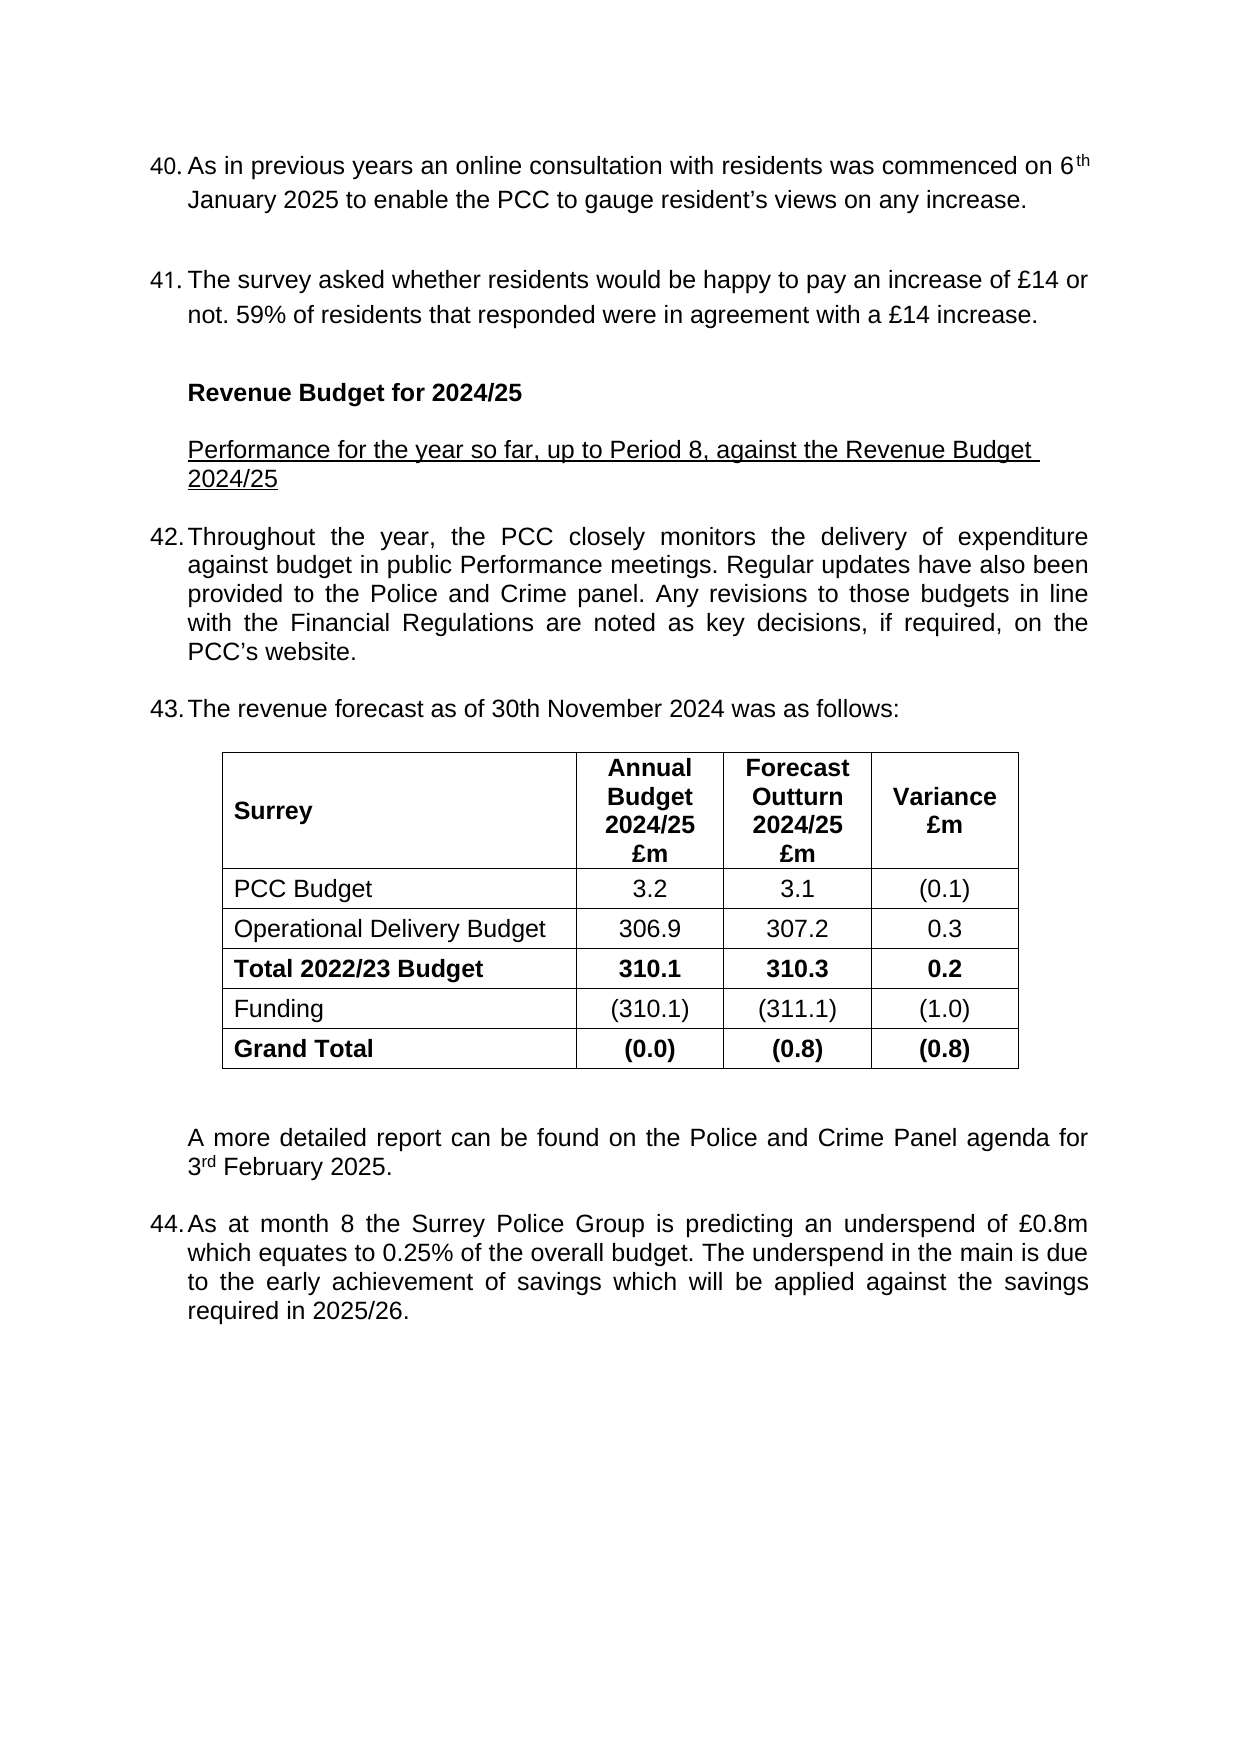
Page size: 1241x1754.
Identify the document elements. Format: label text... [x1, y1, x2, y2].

list Throughout the year, the PCC closely monitors the delivery of expenditure against budget in public Performance meetings. Regular updates have also been provided to the Police and Crime panel. Any revisions to those budgets in line with the Financial Regulations are noted as key decisions, if required, on the PCC’s website. [150, 522, 1090, 666]
table_cell (0.8) [724, 1029, 871, 1068]
list The survey asked whether residents would be happy to pay an increase of £14 or not. 59% of residents that responded were in agreement with a £14 increase. [150, 264, 1090, 328]
table_cell 306.9 [577, 909, 723, 948]
table_cell Total 2022/23 Budget [223, 949, 576, 988]
list Performance for the year so far, up to Period 8, against the Revenue Budget 2024/25 [187, 436, 1090, 493]
table_cell 310.1 [577, 949, 723, 988]
table_cell (311.1) [724, 989, 871, 1028]
table_cell 307.2 [724, 909, 871, 948]
table_cell (0.0) [577, 1029, 723, 1068]
list A more detailed report can be found on the Police and Crime Panel agenda for 3rd February 2025. [187, 1123, 1090, 1181]
table_cell (0.1) [872, 869, 1018, 908]
table_cell PCC Budget [223, 869, 576, 908]
table_cell Grand Total [223, 1029, 576, 1068]
table_header Variance £m [872, 753, 1018, 868]
list The revenue forecast as of 30th November 2024 was as follows: [150, 694, 1090, 723]
table_cell (310.1) [577, 989, 723, 1028]
table_cell (1.0) [872, 989, 1018, 1028]
table_cell (0.8) [872, 1029, 1018, 1068]
table_cell Funding [223, 989, 576, 1028]
table_header Surrey [223, 753, 576, 868]
table_cell Operational Delivery Budget [223, 909, 576, 948]
table_cell 3.2 [577, 869, 723, 908]
table_cell 310.3 [724, 949, 871, 988]
list As at month 8 the Surrey Police Group is predicting an underspend of £0.8m which equates to 0.25% of the overall budget. The underspend in the main is due to the early achievement of savings which will be applied against the savings required in 2025/26. [150, 1209, 1090, 1324]
table_header Annual Budget 2024/25 £m [577, 753, 723, 868]
table_cell 3.1 [724, 869, 871, 908]
list As in previous years an online consultation with residents was commenced on 6th January 2025 to enable the PCC to gauge resident’s views on any increase. [150, 150, 1090, 214]
table_cell 0.3 [872, 909, 1018, 948]
list Revenue Budget for 2024/25 [187, 378, 1090, 407]
table_cell 0.2 [872, 949, 1018, 988]
table_header Forecast Outturn 2024/25 £m [724, 753, 871, 868]
